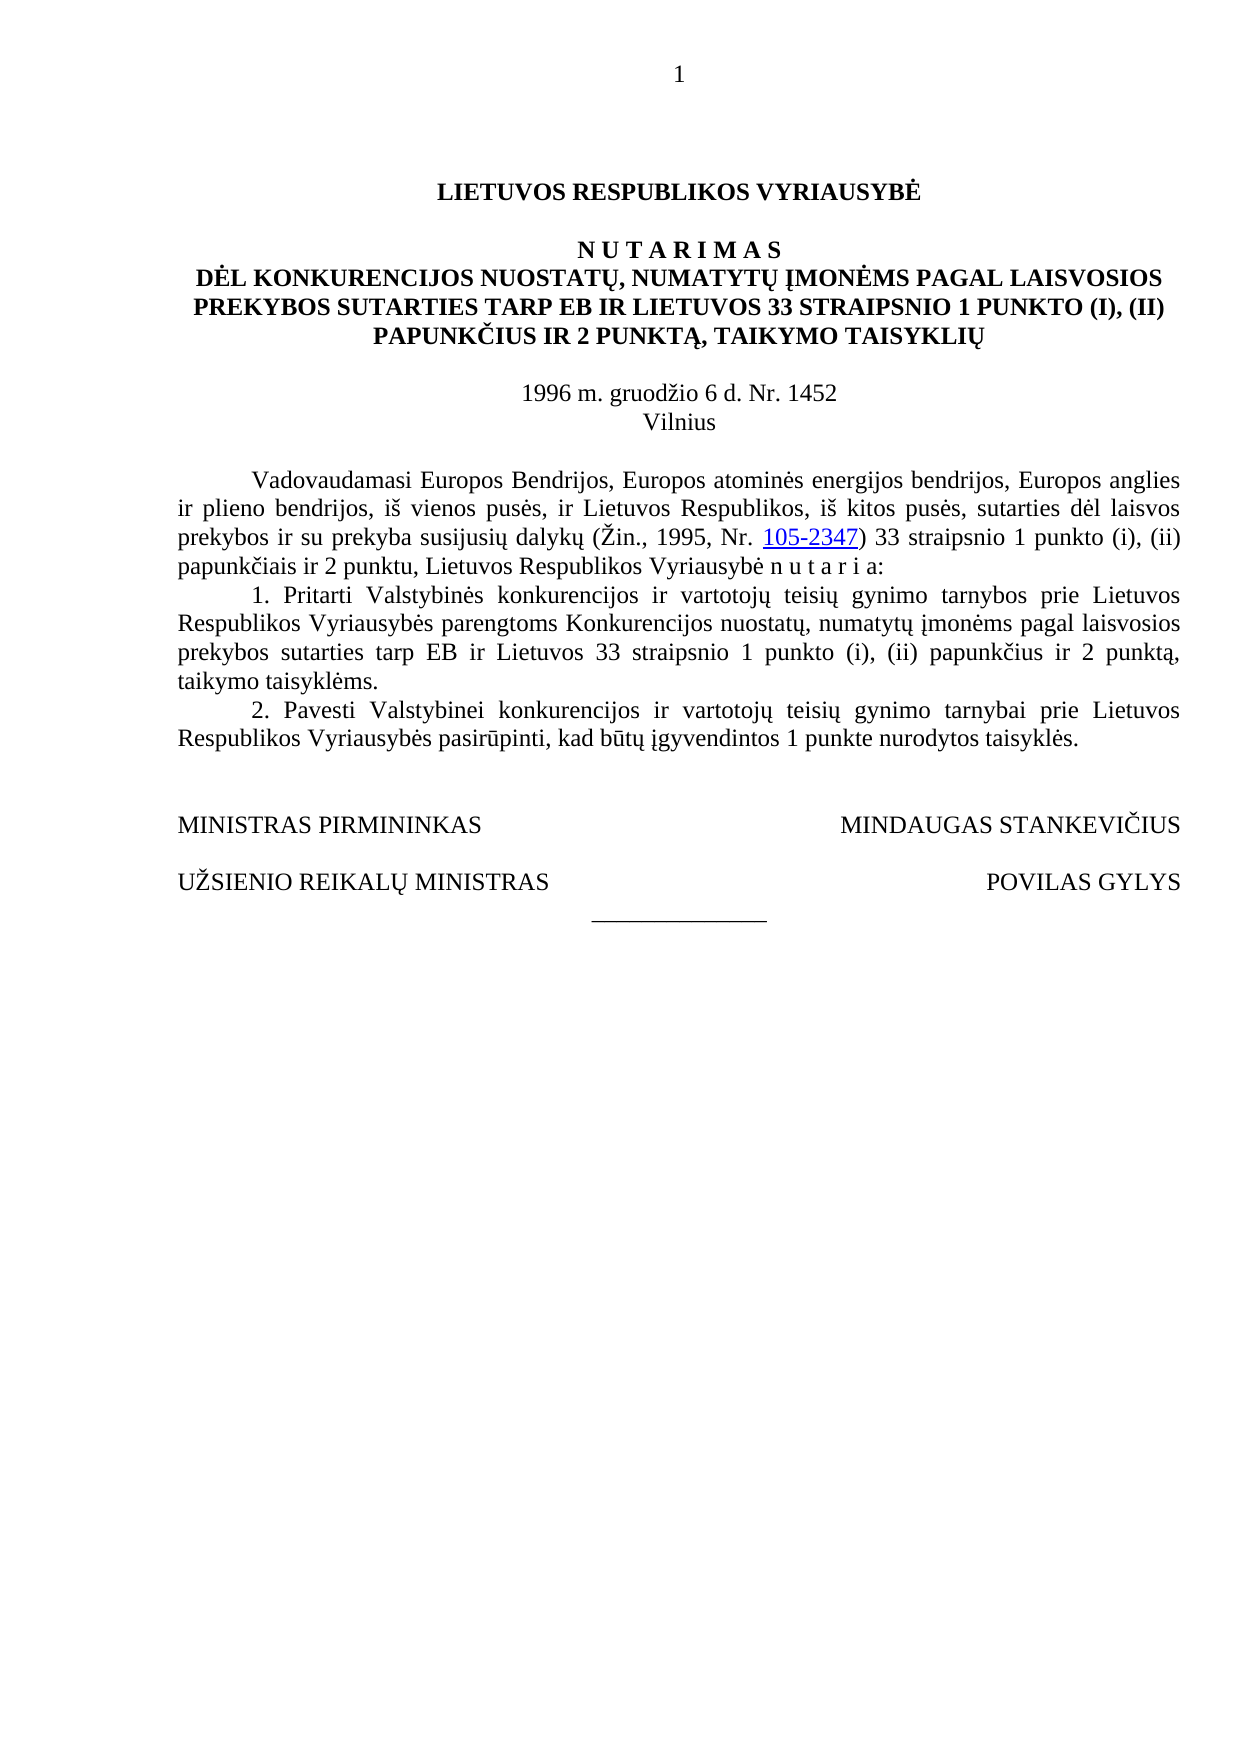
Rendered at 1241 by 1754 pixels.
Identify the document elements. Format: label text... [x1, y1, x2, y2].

text Vilnius [177, 407, 1181, 436]
text N U T A R I M A S [177, 235, 1181, 263]
text 1996 m. gruodžio 6 d. Nr. 1452 [177, 378, 1181, 407]
text Vadovaudamasi Europos Bendrijos, Europos atominės energijos bendrijos, Europos anglies ir plieno bendrijos, iš vienos pusės, ir Lietuvos Respublikos, iš kitos pusės, sutarties dėl laisvos prekybos ir su prekyba susijusių dalykų (Žin., 1995, Nr. 105-2347) 33 straipsnio 1 punkto (i), (ii) papunkčiais ir 2 punktu, Lietuvos Respublikos Vyriausybė nutaria: [177, 465, 1181, 580]
text ______________ [177, 896, 1181, 925]
text MINISTRAS PIRMININKAS MINDAUGAS STANKEVIČIUS [177, 810, 1181, 838]
text 1. Pritarti Valstybinės konkurencijos ir vartotojų teisių gynimo tarnybos prie Lietuvos Respublikos Vyriausybės parengtoms Konkurencijos nuostatų, numatytų įmonėms pagal laisvosios prekybos sutarties tarp EB ir Lietuvos 33 straipsnio 1 punkto (i), (ii) papunkčius ir 2 punktą, taikymo taisyklėms. [177, 580, 1181, 695]
text 2. Pavesti Valstybinei konkurencijos ir vartotojų teisių gynimo tarnybai prie Lietuvos Respublikos Vyriausybės pasirūpinti, kad būtų įgyvendintos 1 punkte nurodytos taisyklės. [177, 695, 1181, 752]
text DĖL KONKURENCIJOS NUOSTATŲ, NUMATYTŲ ĮMONĖMS PAGAL LAISVOSIOS PREKYBOS SUTARTIES TARP EB IR LIETUVOS 33 STRAIPSNIO 1 PUNKTO (I), (II) PAPUNKČIUS IR 2 PUNKTĄ, TAIKYMO TAISYKLIŲ [177, 263, 1181, 350]
text LIETUVOS RESPUBLIKOS VYRIAUSYBĖ [177, 177, 1181, 206]
text UŽSIENIO REIKALŲ MINISTRAS POVILAS GYLYS [177, 867, 1181, 896]
